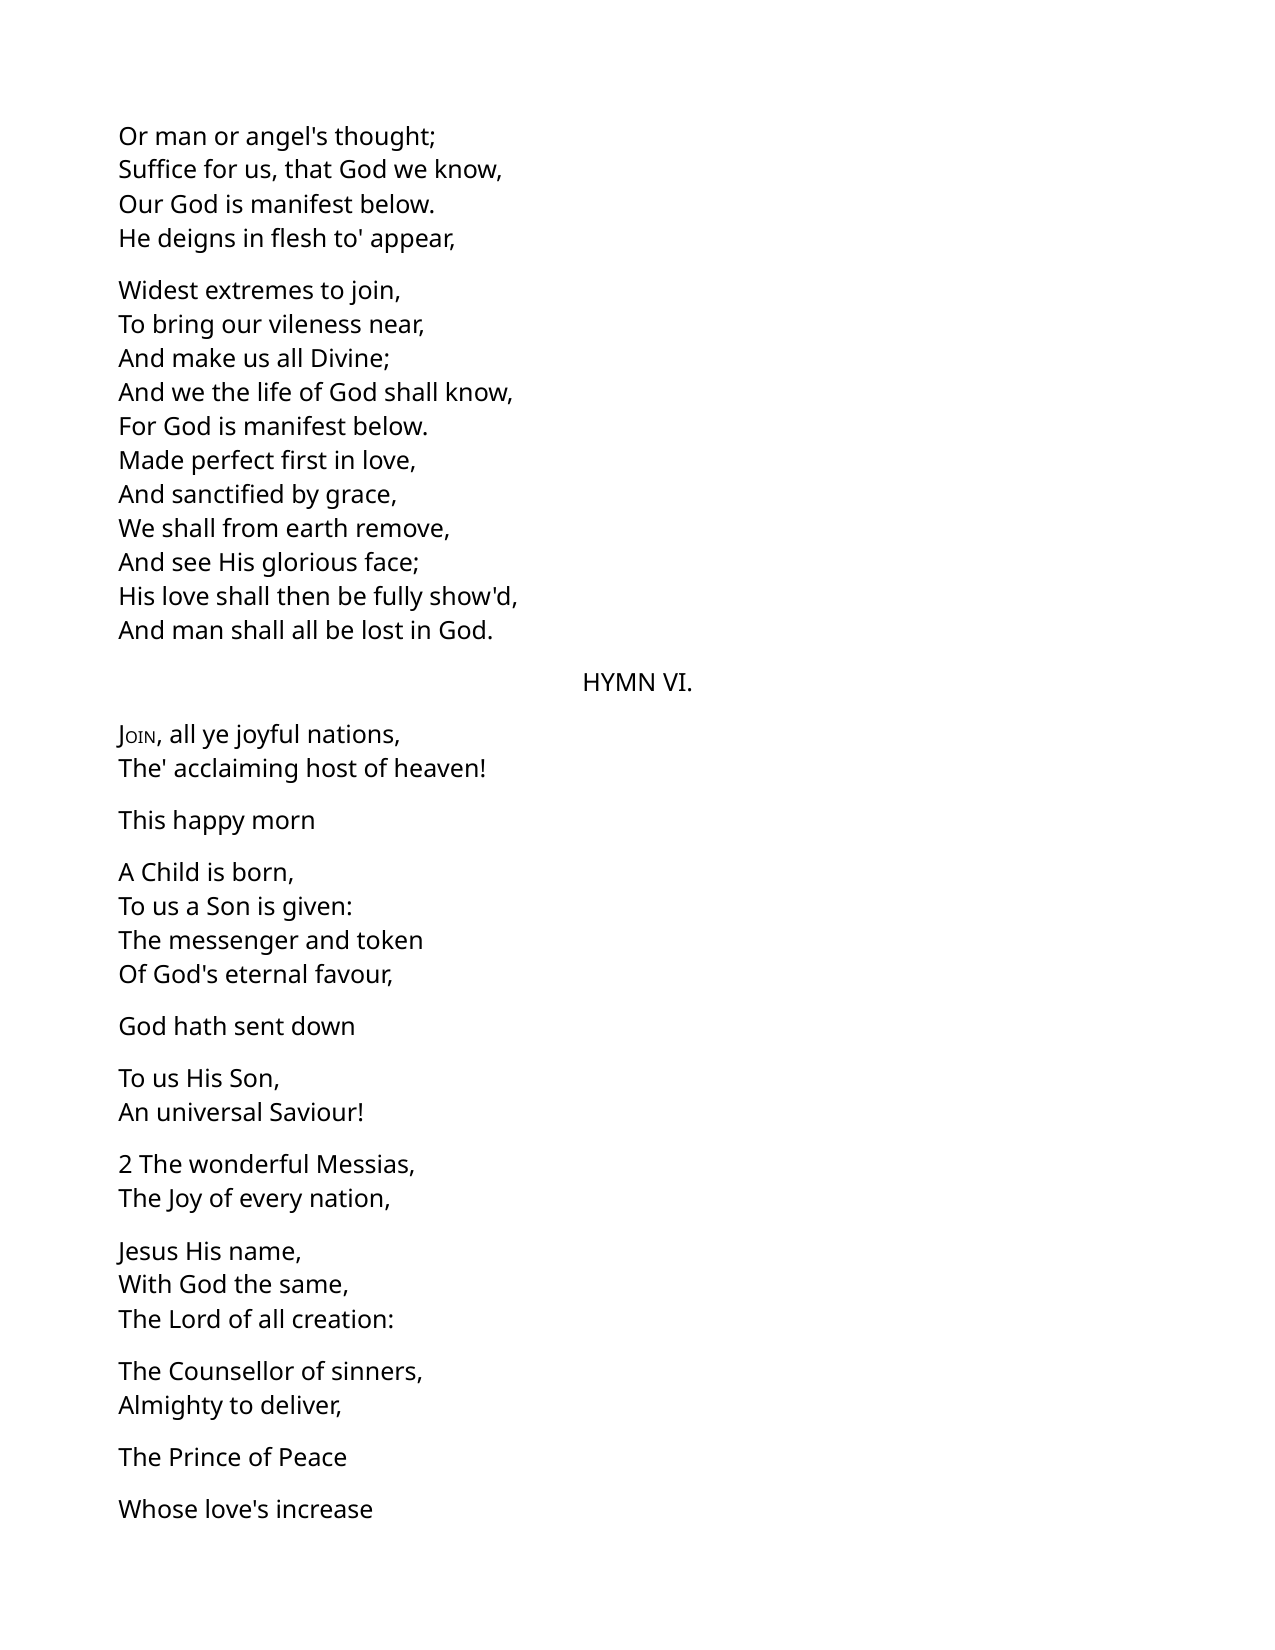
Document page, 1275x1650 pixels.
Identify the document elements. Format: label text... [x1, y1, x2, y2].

text The Prince of Peace [118, 1439, 1157, 1473]
text This happy morn [118, 803, 1157, 837]
text Whose love's increase [118, 1491, 1157, 1525]
text Jesus His name, With God the same, The Lord of all creation: [118, 1233, 1157, 1335]
text 2 The wonderful Messias, The Joy of every nation, [118, 1147, 1157, 1215]
text To us His Son, An universal Saviour! [118, 1061, 1157, 1129]
text Widest extremes to join, To bring our vileness near, And make us all Divine; And we the life of God shall know, For God is manifest below. Made perfect first in love, And sanctified by grace, We shall from earth remove, And see His glorious face; His love shall then be fully show'd, And man shall all be lost in God. [118, 272, 1157, 647]
text The Counsellor of sinners, Almighty to deliver, [118, 1353, 1157, 1421]
text A Child is born, To us a Son is given: The messenger and token Of God's eternal favour, [118, 855, 1157, 991]
text Join, all ye joyful nations, The' acclaiming host of heaven! [118, 717, 1157, 785]
text God hath sent down [118, 1009, 1157, 1043]
text HYMN VI. [118, 665, 1157, 699]
text Or man or angel's thought; Suffice for us, that God we know, Our God is manifest below. He deigns in flesh to' appear, [118, 118, 1157, 254]
